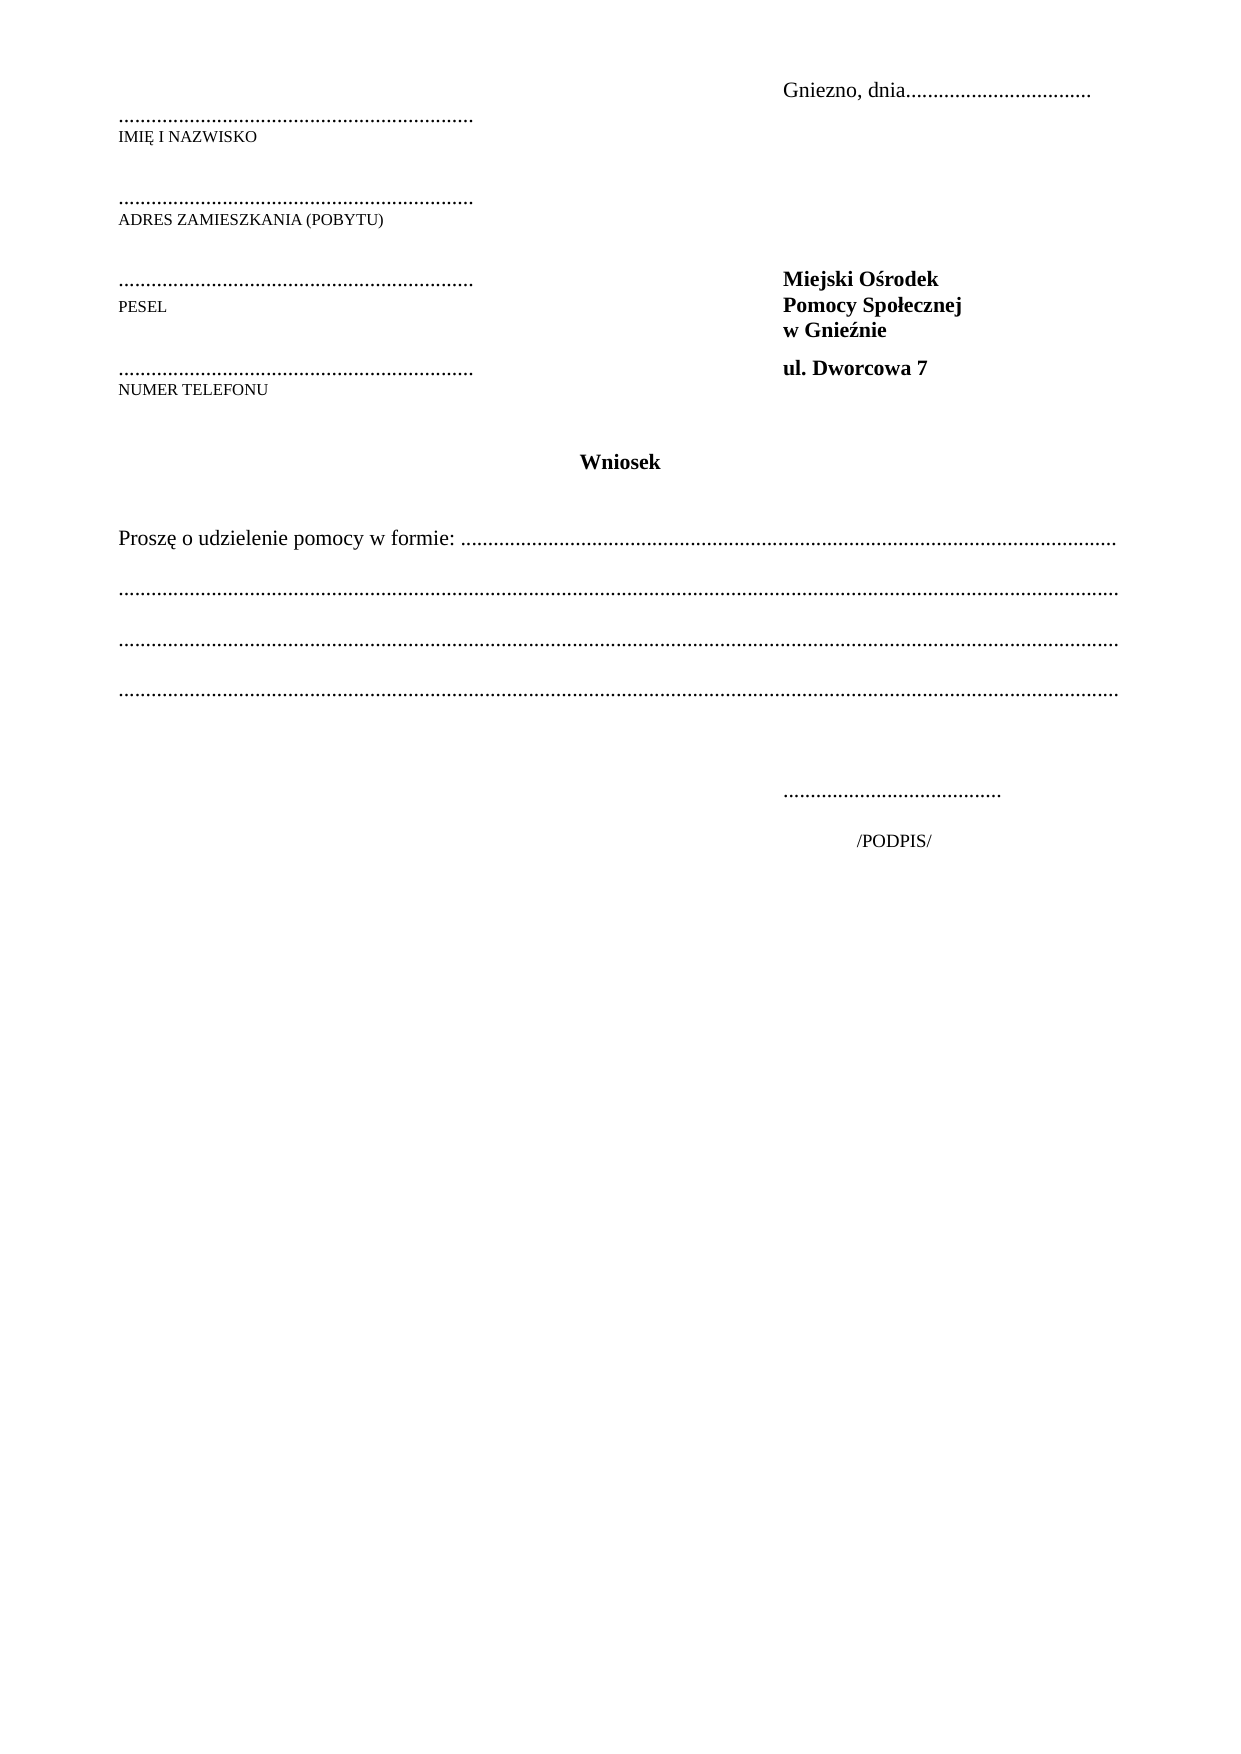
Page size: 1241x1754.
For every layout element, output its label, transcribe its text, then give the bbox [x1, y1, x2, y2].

text w Gnieźnie [118, 317, 1122, 342]
text ................................................................. ul. Dworcowa 7 [118, 354, 1122, 380]
text Gniezno, dnia.................................. [118, 77, 1122, 102]
text PESEL Pomocy Społecznej [118, 292, 1122, 317]
text Wniosek [118, 449, 1122, 474]
text ................................................................. [118, 184, 1122, 209]
text NUMER TELEFONU [118, 380, 1122, 399]
text ........................................ [118, 777, 1122, 802]
text ....................................................................................................................................................................................... [118, 626, 1122, 651]
text ....................................................................................................................................................................................... [118, 676, 1122, 701]
text Proszę o udzielenie pomocy w formie: ........................................................................................................................ [118, 525, 1122, 550]
text ....................................................................................................................................................................................... [118, 575, 1122, 601]
text IMIĘ I NAZWISKO [118, 127, 1122, 146]
text /PODPIS/ [118, 827, 1122, 853]
text ................................................................. [118, 102, 1122, 127]
text ADRES ZAMIESZKANIA (POBYTU) [118, 209, 1122, 228]
text ................................................................. Miejski Ośrodek [118, 266, 1122, 292]
